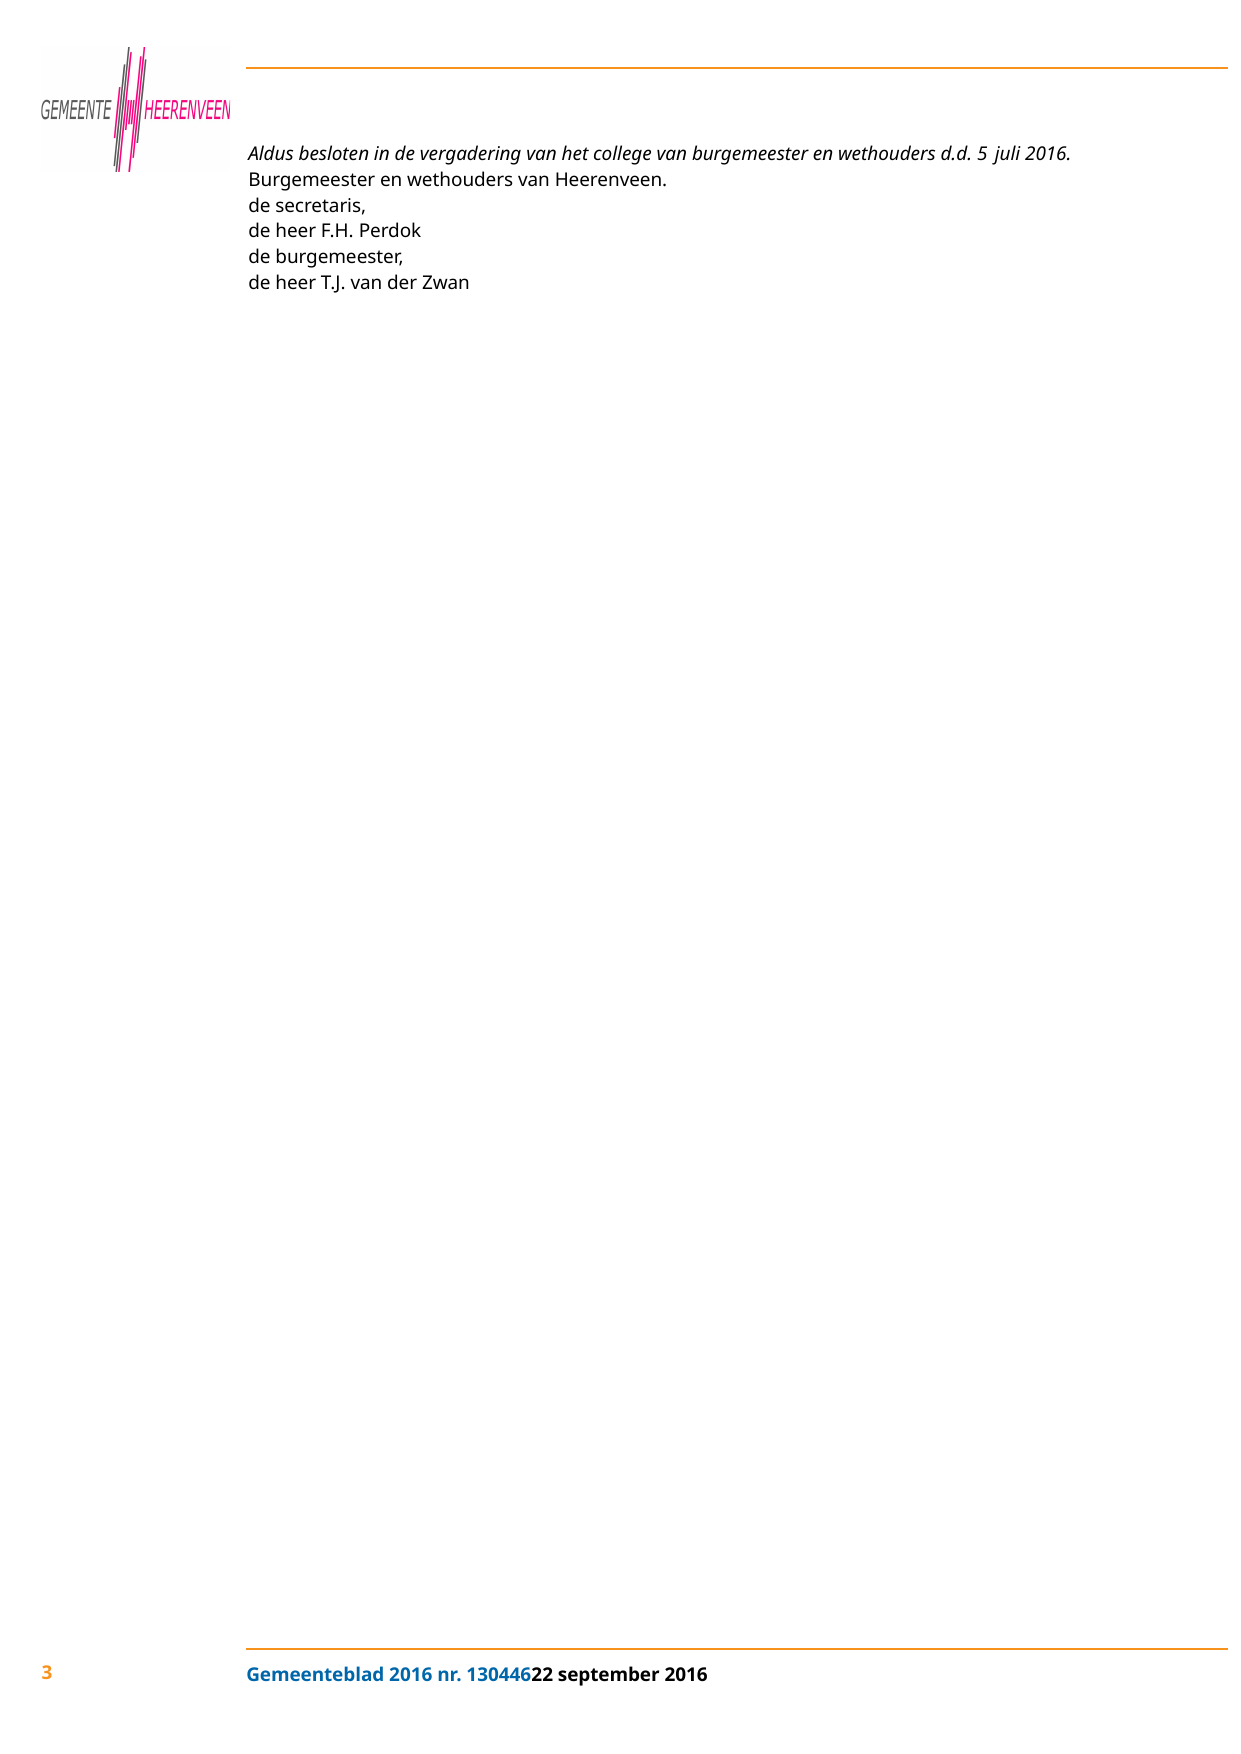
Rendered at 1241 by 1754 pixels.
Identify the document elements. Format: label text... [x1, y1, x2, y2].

text de burgemeester, [248, 243, 1152, 269]
text de heer T.J. van der Zwan [248, 269, 1152, 295]
text Burgemeester en wethouders van Heerenveen. [248, 166, 1152, 192]
text de heer F.H. Perdok [248, 218, 1152, 243]
text de secretaris, [248, 192, 1152, 218]
text Aldus besloten in de vergadering van het college van burgemeester en wethouders d.d. 5 juli 2016. [248, 140, 1152, 166]
picture [41, 47, 231, 172]
